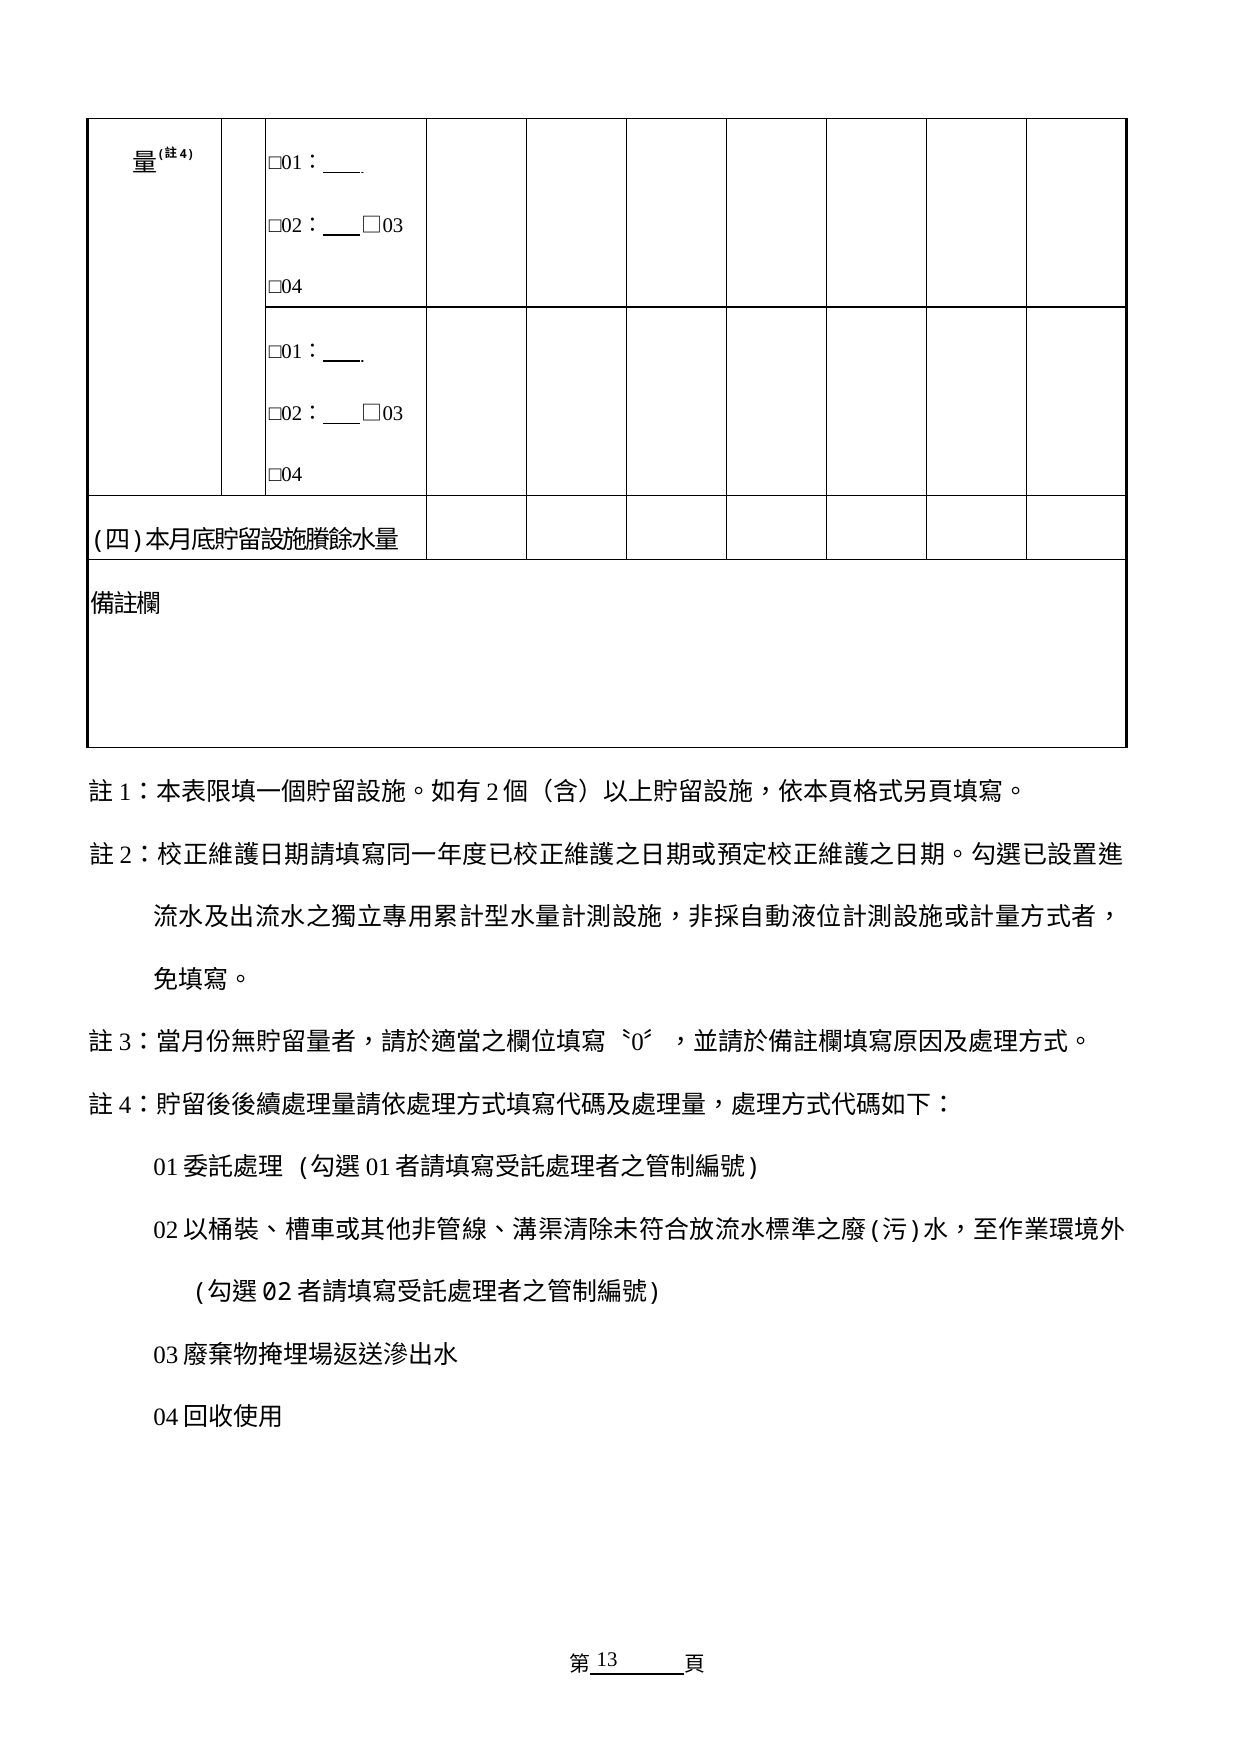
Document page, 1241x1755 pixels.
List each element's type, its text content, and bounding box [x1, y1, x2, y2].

text 02以桶裝、槽車或其他非管線、溝渠清除未符合放流水標準之廢(污)水，至作業環境外(勾選02者請填寫受託處理者之管制編號) [153, 1186, 1125, 1311]
text 04回收使用 [141, 1373, 1125, 1436]
table_cell [927, 308, 1026, 495]
table_cell [627, 119, 726, 306]
text 註2：校正維護日期請填寫同一年度已校正維護之日期或預定校正維護之日期。勾選已設置進流水及出流水之獨立專用累計型水量計測設施，非採自動液位計測設施或計量方式者，免填寫。 [89, 811, 1125, 998]
text 註3：當月份無貯留量者，請於適當之欄位填寫〝0〞，並請於備註欄填寫原因及處理方式。 [89, 998, 1125, 1061]
table_cell [527, 308, 626, 495]
table_cell □01： □02： □03 □04 [266, 308, 426, 495]
table_cell □01： □02： □03 □04 [266, 119, 426, 306]
table_cell [927, 119, 1026, 306]
table_cell [927, 496, 1026, 558]
table_cell [427, 308, 526, 495]
text 01委託處理 (勾選01者請填寫受託處理者之管制編號) [141, 1123, 1125, 1186]
table_cell [1027, 496, 1125, 558]
table_cell [222, 119, 265, 495]
table_cell [427, 119, 526, 306]
table_cell 備註欄 [89, 560, 1125, 747]
table_cell [827, 119, 926, 306]
table_cell [1027, 119, 1125, 306]
table_cell [727, 308, 826, 495]
table_cell [827, 496, 926, 558]
text 註4：貯留後後續處理量請依處理方式填寫代碼及處理量，處理方式代碼如下： [89, 1061, 1125, 1123]
table_cell (三)貯留設施內之廢(污)水貯留後之後續處理量(註4) [89, 119, 221, 495]
table_cell [627, 496, 726, 558]
table_cell [727, 119, 826, 306]
table_cell [727, 496, 826, 558]
table_cell [627, 308, 726, 495]
text 註1：本表限填一個貯留設施。如有2個（含）以上貯留設施，依本頁格式另頁填寫。 [89, 748, 1125, 811]
table_cell (四)本月底貯留設施賸餘水量 [89, 496, 426, 558]
table_cell [427, 496, 526, 558]
text 03廢棄物掩埋場返送滲出水 [141, 1311, 1125, 1373]
table_cell [1027, 308, 1125, 495]
table_cell [527, 496, 626, 558]
table_cell [827, 308, 926, 495]
table_cell [527, 119, 626, 306]
